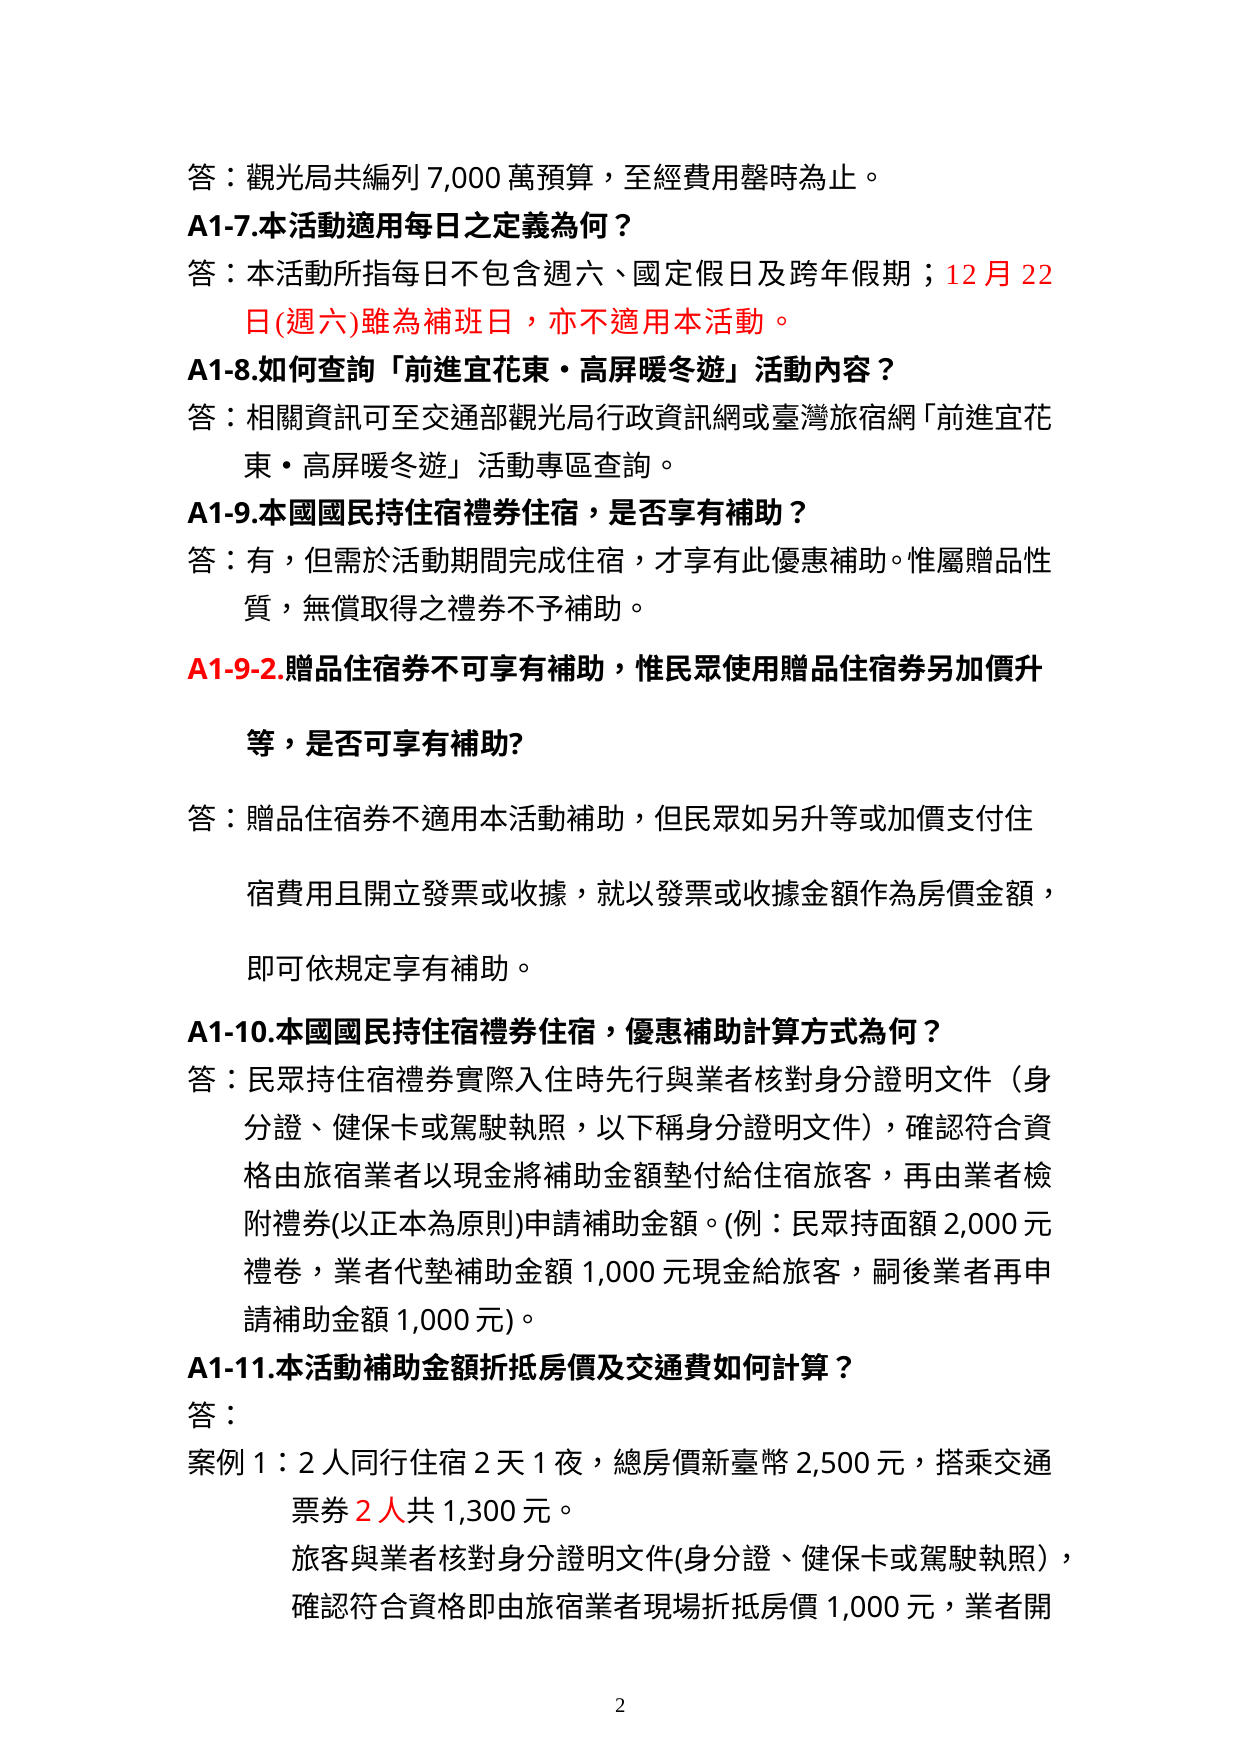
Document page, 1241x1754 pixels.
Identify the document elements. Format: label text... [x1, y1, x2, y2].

text A1-10.本國國民持住宿禮券住宿，優惠補助計算方式為何？ [187, 1004, 1053, 1052]
text A1-7.本活動適用每日之定義為何？ [187, 198, 1053, 246]
text 答：有，但需於活動期間完成住宿，才享有此優惠補助。惟屬贈品性質，無償取得之禮券不予補助。 [187, 533, 1053, 629]
text A1-9-2.贈品住宿券不可享有補助，惟民眾使用贈品住宿券另加價升等，是否可享有補助? [187, 629, 1053, 779]
text 答：相關資訊可至交通部觀光局行政資訊網或臺灣旅宿網「前進宜花東•高屏暖冬遊」活動專區查詢。 [187, 390, 1053, 486]
text 答： [187, 1388, 1053, 1436]
text A1-11.本活動補助金額折抵房價及交通費如何計算？ [187, 1340, 1053, 1388]
text 答：觀光局共編列7,000萬預算，至經費用罄時為止。 [187, 150, 1053, 198]
text A1-8.如何查詢「前進宜花東•高屏暖冬遊」活動內容？ [187, 342, 1053, 390]
text 案例1：2人同行住宿2天1夜，總房價新臺幣2,500元，搭乘交通票券2人共1,300元。 旅客與業者核對身分證明文件(身分證、健保卡或駕駛執照），確認符合資格即由旅宿業者現場折抵房價1,000元，業者開立2,500元發票；另因交通票券補助1,000元，由業者先行代墊給民眾。 嗣後再由業者檢附發票及交通票券（須為正本）申請補助金額，補助金額即為2,000元(折抵住宿1,000元+車票補助1,000元)。 [187, 1436, 1053, 1627]
text A1-9.本國國民持住宿禮券住宿，是否享有補助？ [187, 486, 1053, 533]
text 答：贈品住宿券不適用本活動補助，但民眾如另升等或加價支付住宿費用且開立發票或收據，就以發票或收據金額作為房價金額，即可依規定享有補助。 [187, 779, 1053, 1004]
text 答：民眾持住宿禮券實際入住時先行與業者核對身分證明文件（身分證、健保卡或駕駛執照，以下稱身分證明文件），確認符合資格由旅宿業者以現金將補助金額墊付給住宿旅客，再由業者檢附禮券(以正本為原則)申請補助金額。(例：民眾持面額2,000元禮卷，業者代墊補助金額1,000元現金給旅客，嗣後業者再申請補助金額1,000元)。 [187, 1052, 1053, 1340]
text 答：本活動所指每日不包含週六、國定假日及跨年假期；12月22日(週六)雖為補班日，亦不適用本活動。 [187, 246, 1053, 342]
